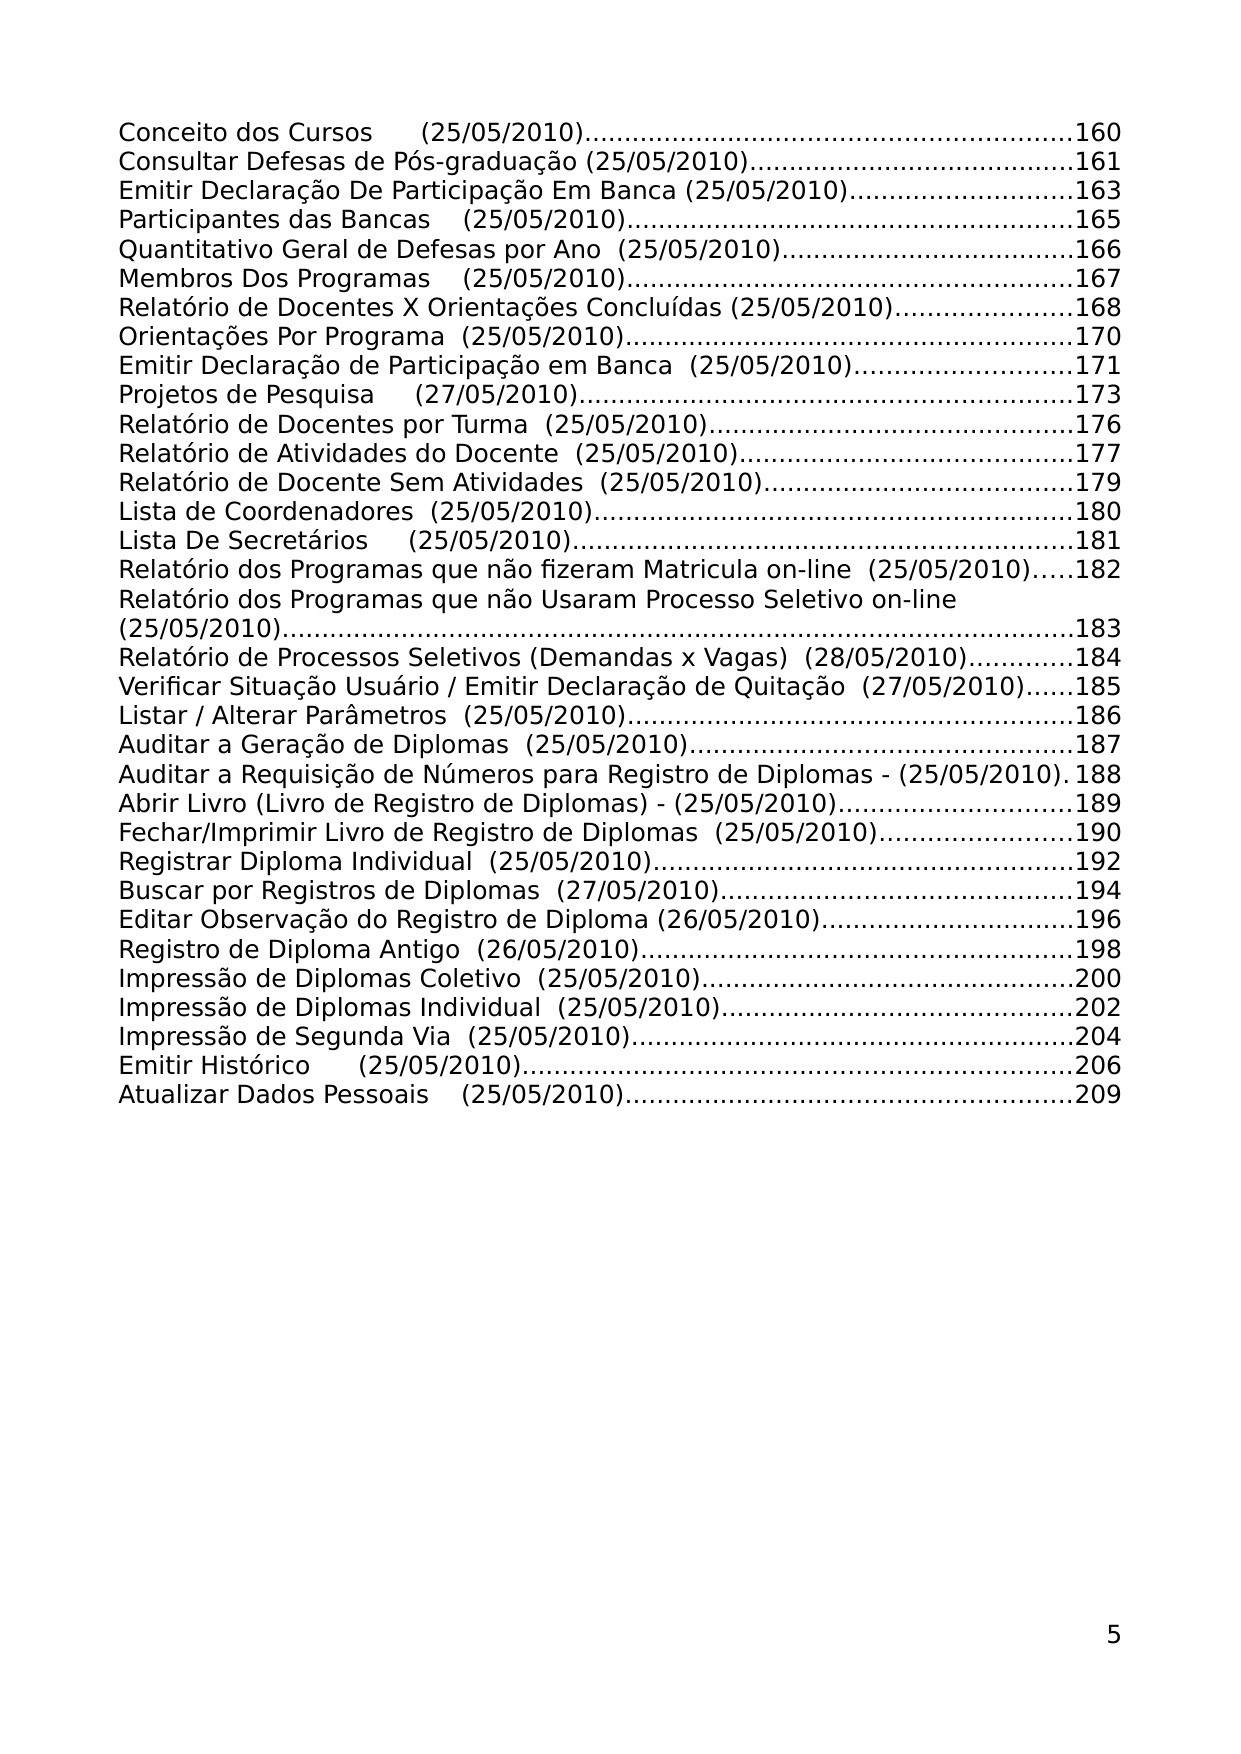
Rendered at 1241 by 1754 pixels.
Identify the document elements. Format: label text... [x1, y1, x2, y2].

text Emitir Histórico (25/05/2010) 206 [118, 1051, 1122, 1081]
text Conceito dos Cursos (25/05/2010) 160 [118, 118, 1122, 147]
text Editar Observação do Registro de Diploma (26/05/2010) 196 [118, 906, 1122, 935]
text Auditar a Geração de Diplomas (25/05/2010) 187 [118, 731, 1122, 760]
text Atualizar Dados Pessoais (25/05/2010) 209 [118, 1081, 1122, 1110]
text Orientações Por Programa (25/05/2010) 170 [118, 322, 1122, 351]
text Participantes das Bancas (25/05/2010) 165 [118, 206, 1122, 235]
text Membros Dos Programas (25/05/2010) 167 [118, 264, 1122, 293]
text Relatório de Docente Sem Atividades (25/05/2010) 179 [118, 468, 1122, 497]
text Registro de Diploma Antigo (26/05/2010) 198 [118, 935, 1122, 964]
text Auditar a Requisição de Números para Registro de Diplomas - (25/05/2010) 188 [118, 760, 1122, 789]
text Abrir Livro (Livro de Registro de Diplomas) - (25/05/2010) 189 [118, 789, 1122, 818]
text Emitir Declaração de Participação em Banca (25/05/2010) 171 [118, 351, 1122, 381]
text Quantitativo Geral de Defesas por Ano (25/05/2010) 166 [118, 235, 1122, 264]
text Relatório de Docentes por Turma (25/05/2010) 176 [118, 410, 1122, 439]
text Lista De Secretários (25/05/2010) 181 [118, 526, 1122, 556]
text Projetos de Pesquisa (27/05/2010) 173 [118, 381, 1122, 410]
text Impressão de Diplomas Individual (25/05/2010) 202 [118, 993, 1122, 1022]
text Registrar Diploma Individual (25/05/2010) 192 [118, 847, 1122, 876]
text Impressão de Segunda Via (25/05/2010) 204 [118, 1022, 1122, 1051]
text Relatório dos Programas que não fizeram Matricula on-line (25/05/2010) 182 [118, 556, 1122, 585]
text Consultar Defesas de Pós-graduação (25/05/2010) 161 [118, 147, 1122, 176]
text Listar / Alterar Parâmetros (25/05/2010) 186 [118, 701, 1122, 731]
text Impressão de Diplomas Coletivo (25/05/2010) 200 [118, 964, 1122, 993]
text Lista de Coordenadores (25/05/2010) 180 [118, 497, 1122, 526]
text Relatório dos Programas que não Usaram Processo Seletivo on-line (25/05/2010) 183 [118, 585, 1122, 643]
text Verificar Situação Usuário / Emitir Declaração de Quitação (27/05/2010) 185 [118, 672, 1122, 701]
text Relatório de Atividades do Docente (25/05/2010) 177 [118, 439, 1122, 468]
text Relatório de Docentes X Orientações Concluídas (25/05/2010) 168 [118, 293, 1122, 322]
text Relatório de Processos Seletivos (Demandas x Vagas) (28/05/2010) 184 [118, 643, 1122, 672]
text Buscar por Registros de Diplomas (27/05/2010) 194 [118, 876, 1122, 906]
text Fechar/Imprimir Livro de Registro de Diplomas (25/05/2010) 190 [118, 818, 1122, 847]
text Emitir Declaração De Participação Em Banca (25/05/2010) 163 [118, 176, 1122, 206]
